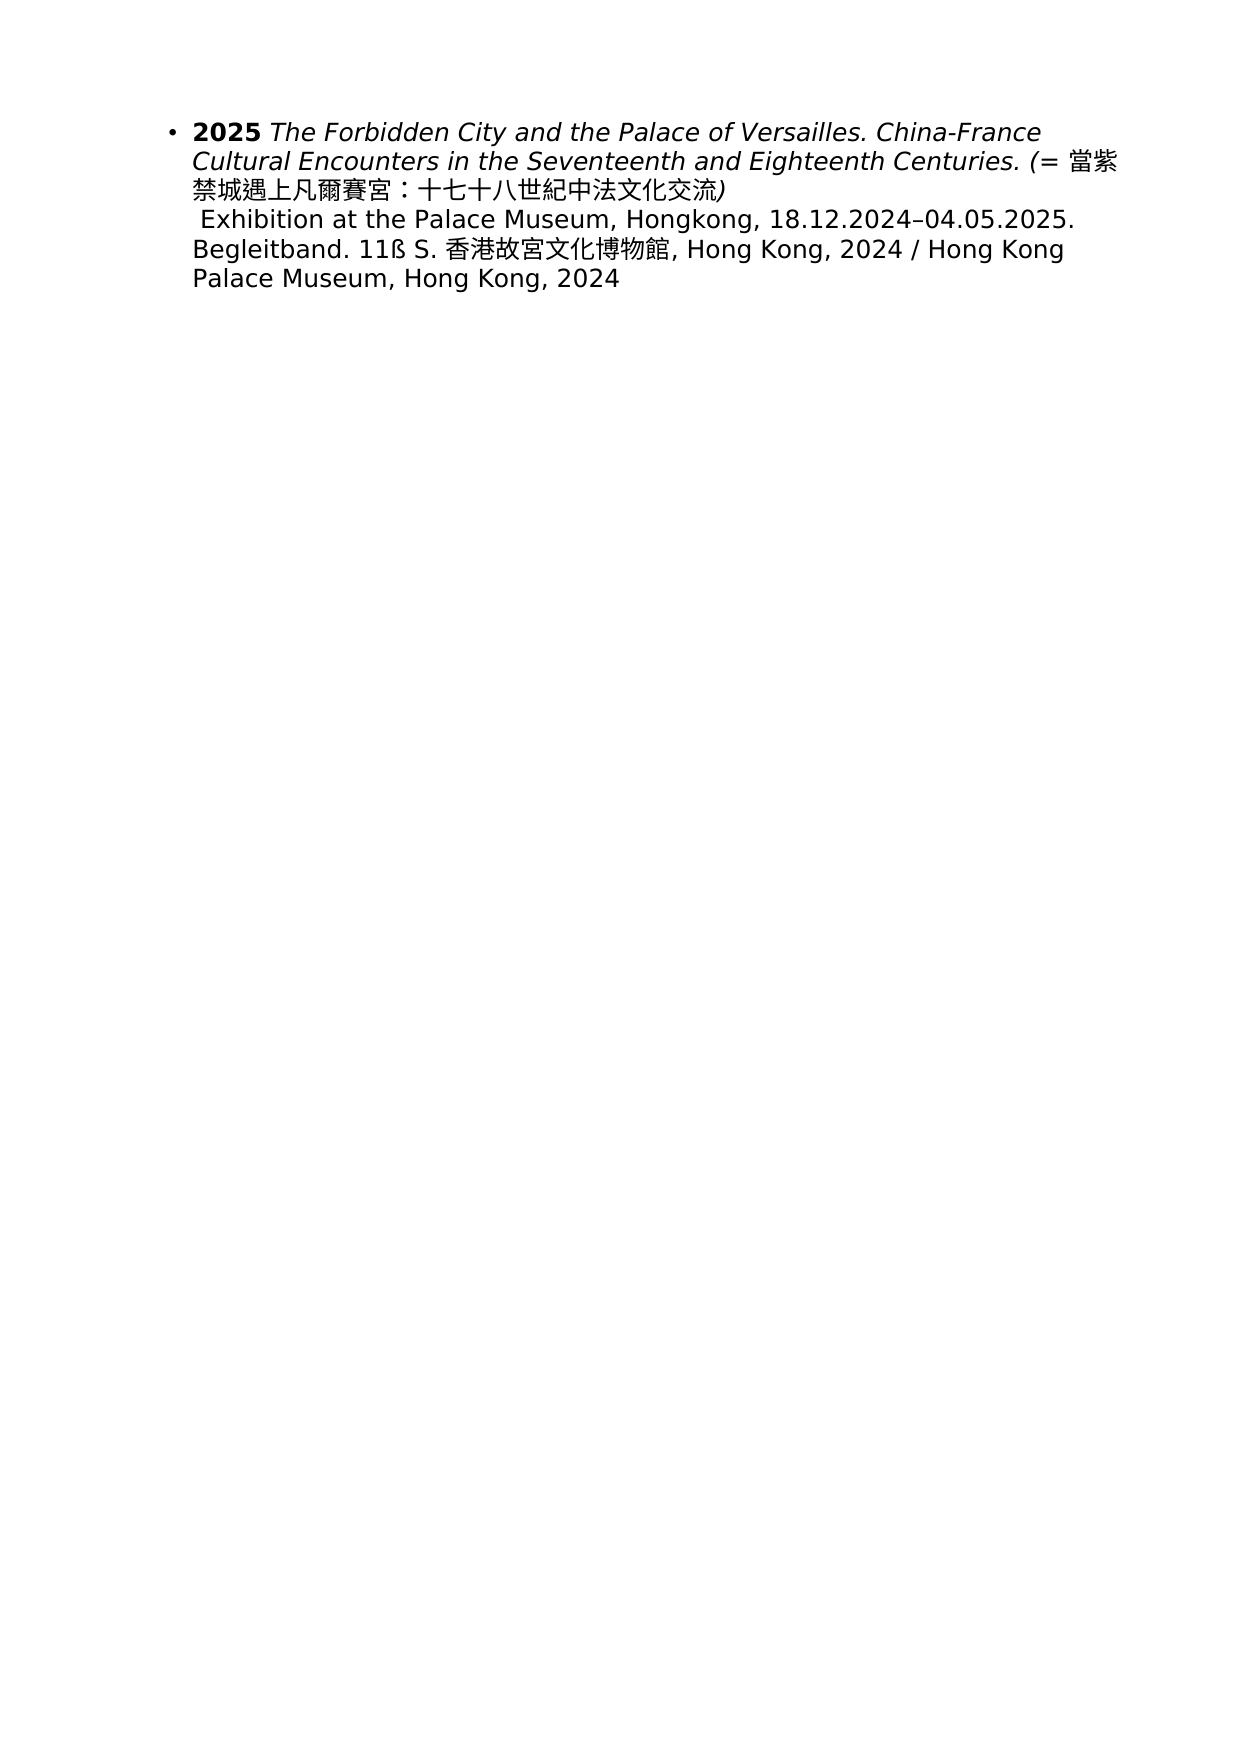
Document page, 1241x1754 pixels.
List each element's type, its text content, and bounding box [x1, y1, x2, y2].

list 2025 The Forbidden City and the Palace of Versailles. China-France Cultural Encounters in the Seventeenth and Eighteenth Centuries. (= 當紫禁城遇上凡爾賽宮：十七十八世紀中法文化交流) Exhibition at the Palace Museum, Hongkong, 18.12.2024–04.05.2025. Begleitband. 11ß S. 香港故宮文化博物館, Hong Kong, 2024 / Hong Kong Palace Museum, Hong Kong, 2024 [177, 118, 1122, 293]
